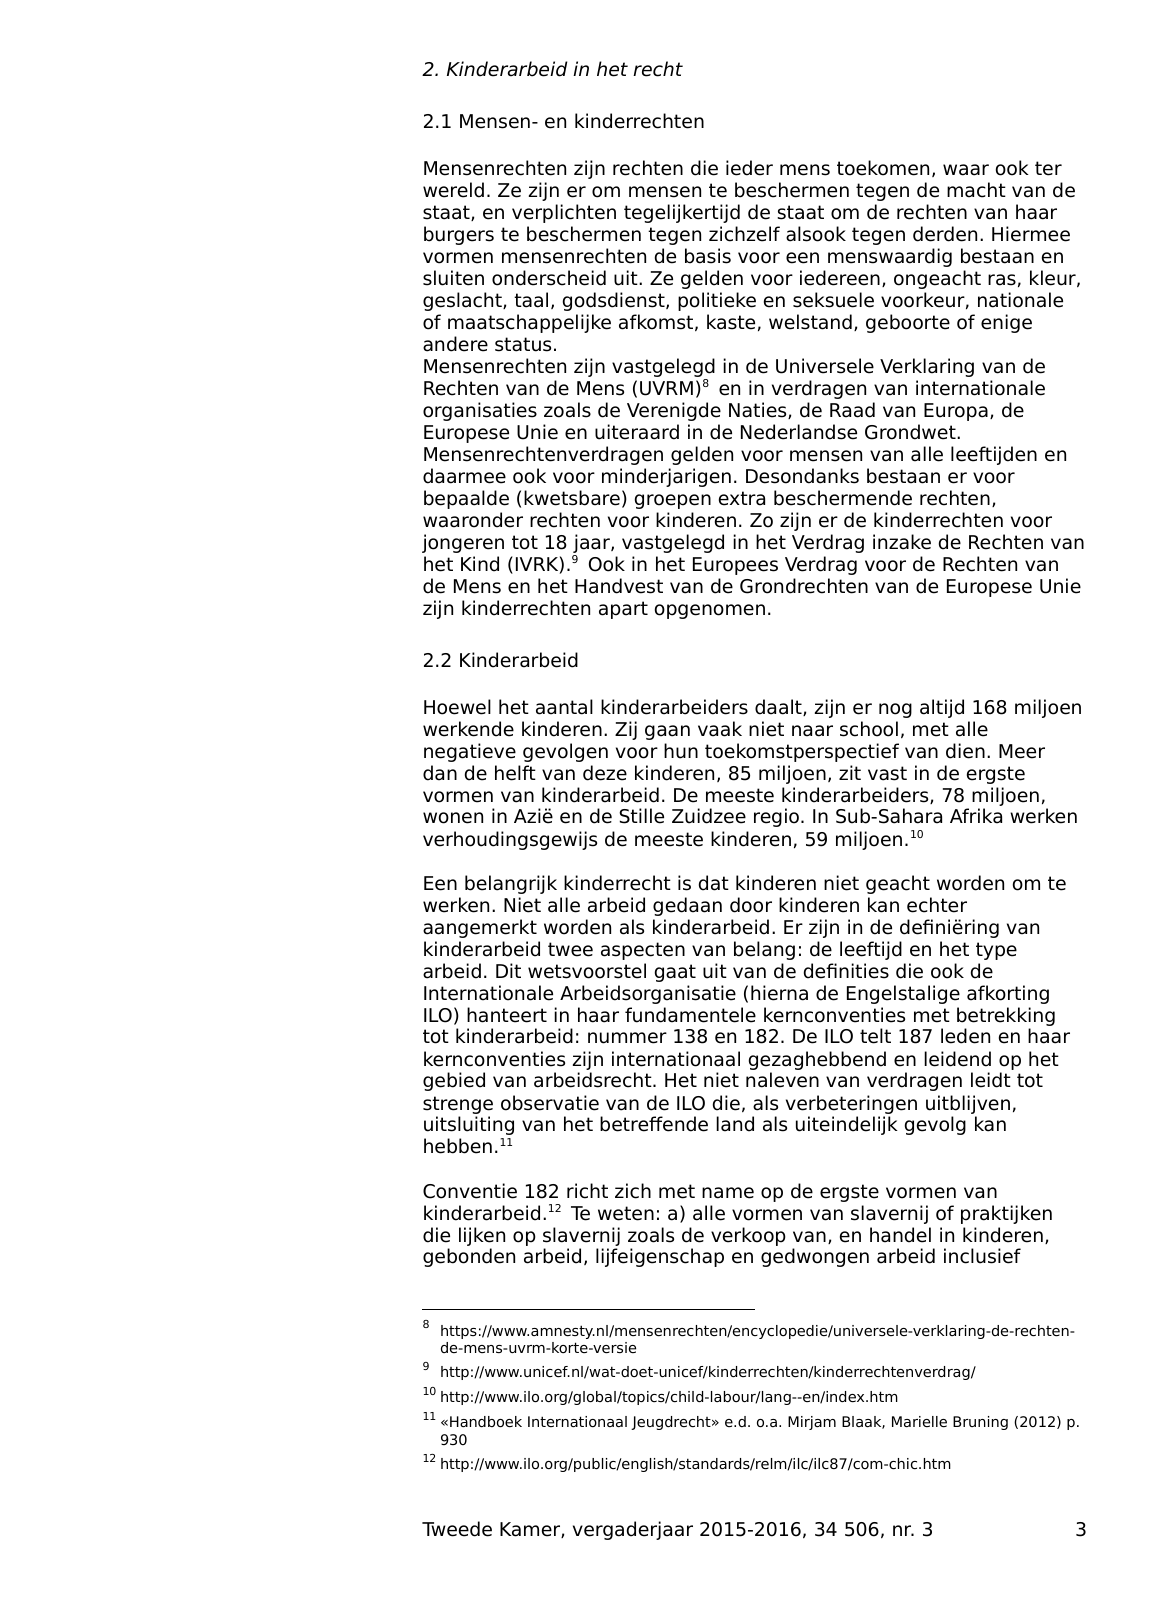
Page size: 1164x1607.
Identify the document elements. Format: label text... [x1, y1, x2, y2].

text Mensenrechten zijn rechten die ieder mens toekomen, waar ook ter wereld. Ze zijn er om mensen te beschermen tegen de macht van de staat, en verplichten tegelijkertijd de staat om de rechten van haar burgers te beschermen tegen zichzelf alsook tegen derden. Hiermee vormen mensenrechten de basis voor een menswaardig bestaan en sluiten onderscheid uit. Ze gelden voor iedereen, ongeacht ras, kleur, geslacht, taal, godsdienst, politieke en seksuele voorkeur, nationale of maatschappelijke afkomst, kaste, welstand, geboorte of enige andere status. [422, 158, 1087, 356]
subtitle 2.2 Kinderarbeid [422, 649, 1087, 672]
text Conventie 182 richt zich met name op de ergste vormen van kinderarbeid. Te weten: a) alle vormen van slavernij of praktijken die lijken op slavernij zoals de verkoop van, en handel in kinderen, gebonden arbeid, lijfeigenschap en gedwongen arbeid inclusief [422, 1181, 1087, 1268]
text https://www.amnesty.nl/mensenrechten/encyclopedie/universele-verklaring-de-rechten-de-mens-uvrm-korte-versie [422, 1318, 1087, 1357]
text http://www.ilo.org/global/topics/child-labour/lang--en/index.htm [422, 1385, 1087, 1407]
subtitle 2. Kinderarbeid in het recht [422, 59, 1087, 81]
text Een belangrijk kinderrecht is dat kinderen niet geacht worden om te werken. Niet alle arbeid gedaan door kinderen kan echter aangemerkt worden als kinderarbeid. Er zijn in de definiëring van kinderarbeid twee aspecten van belang: de leeftijd en het type arbeid. Dit wetsvoorstel gaat uit van de definities die ook de Internationale Arbeidsorganisatie (hierna de Engelstalige afkorting ILO) hanteert in haar fundamentele kernconventies met betrekking tot kinderarbeid: nummer 138 en 182. De ILO telt 187 leden en haar kernconventies zijn internationaal gezaghebbend en leidend op het gebied van arbeidsrecht. Het niet naleven van verdragen leidt tot strenge observatie van de ILO die, als verbeteringen uitblijven, uitsluiting van het betreffende land als uiteindelijk gevolg kan hebben. [422, 873, 1087, 1158]
text http://www.unicef.nl/wat-doet-unicef/kinderrechten/kinderrechtenverdrag/ [422, 1360, 1087, 1382]
subtitle 2.1 Mensen- en kinderrechten [422, 111, 1087, 133]
text http://www.ilo.org/public/english/standards/relm/ilc/ilc87/com-chic.htm [422, 1452, 1087, 1474]
text Mensenrechten zijn vastgelegd in de Universele Verklaring van de Rechten van de Mens (UVRM) en in verdragen van internationale organisaties zoals de Verenigde Naties, de Raad van Europa, de Europese Unie en uiteraard in de Nederlandse Grondwet. Mensenrechtenverdragen gelden voor mensen van alle leeftijden en daarmee ook voor minderjarigen. Desondanks bestaan er voor bepaalde (kwetsbare) groepen extra beschermende rechten, waaronder rechten voor kinderen. Zo zijn er de kinderrechten voor jongeren tot 18 jaar, vastgelegd in het Verdrag inzake de Rechten van het Kind (IVRK). Ook in het Europees Verdrag voor de Rechten van de Mens en het Handvest van de Grondrechten van de Europese Unie zijn kinderrechten apart opgenomen. [422, 356, 1087, 619]
text «Handboek Internationaal Jeugdrecht» e.d. o.a. Mirjam Blaak, Marielle Bruning (2012) p. 930 [422, 1410, 1087, 1449]
text Hoewel het aantal kinderarbeiders daalt, zijn er nog altijd 168 miljoen werkende kinderen. Zij gaan vaak niet naar school, met alle negatieve gevolgen voor hun toekomstperspectief van dien. Meer dan de helft van deze kinderen, 85 miljoen, zit vast in de ergste vormen van kinderarbeid. De meeste kinderarbeiders, 78 miljoen, wonen in Azië en de Stille Zuidzee regio. In Sub-Sahara Afrika werken verhoudingsgewijs de meeste kinderen, 59 miljoen. [422, 697, 1087, 850]
